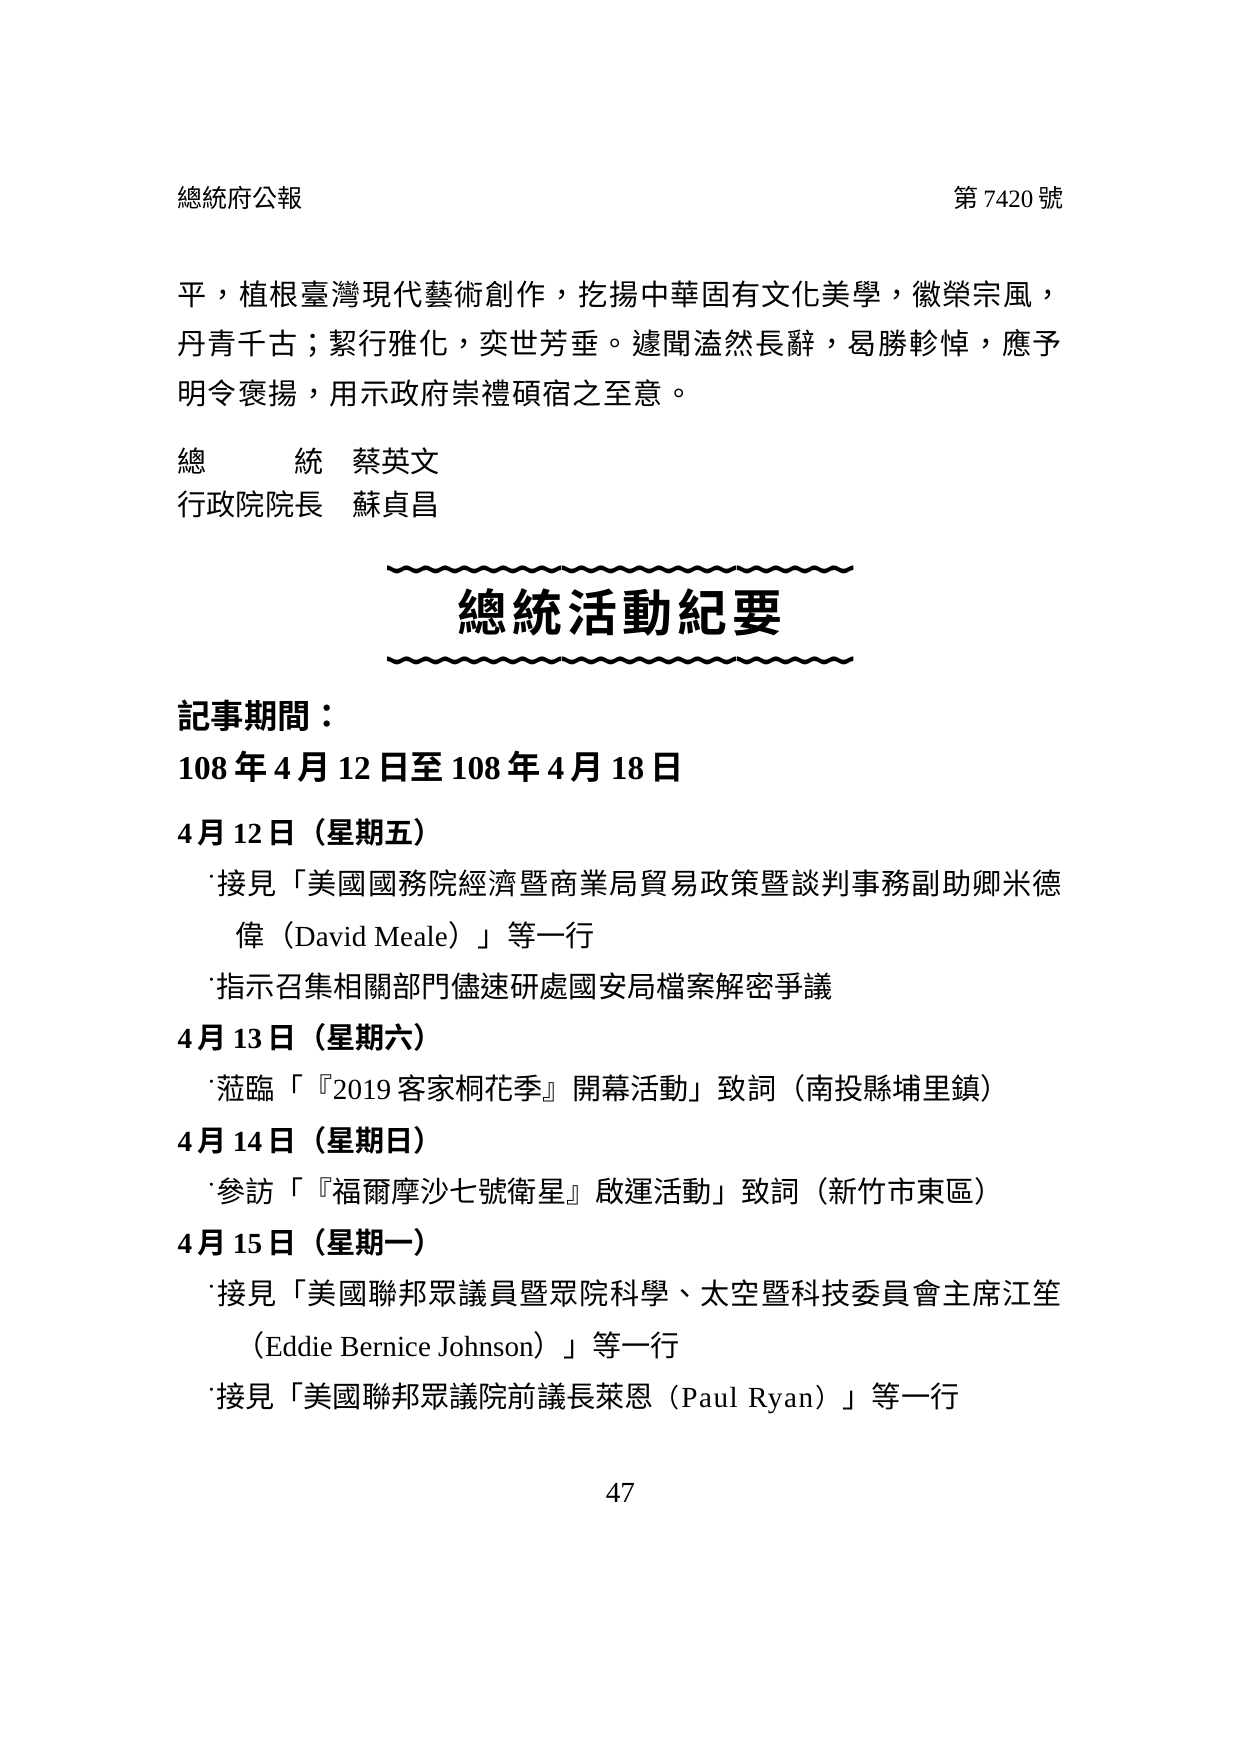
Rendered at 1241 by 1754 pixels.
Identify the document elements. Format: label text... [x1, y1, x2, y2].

text ˙接見「美國聯邦眾議院前議長萊恩（Paul Ryan）」等一行 [206, 1366, 1063, 1418]
text ˙參訪「『福爾摩沙七號衛星』啟運活動」致詞（新竹市東區） [206, 1161, 1063, 1213]
text ˙蒞臨「『2019客家桐花季』開幕活動」致詞（南投縣埔里鎮） [206, 1059, 1063, 1110]
text 4月12日（星期五） [177, 803, 1063, 854]
text 總 統 蔡英文 行政院院長 蘇貞昌 [177, 439, 1063, 523]
text 記事期間： [177, 688, 1063, 739]
text ﹏﹏﹏﹏﹏﹏﹏﹏ [177, 646, 1063, 663]
text 4月13日（星期六） [177, 1008, 1063, 1059]
text ˙接見「美國國務院經濟暨商業局貿易政策暨談判事務副助卿米德偉（David Meale）」等一行 [206, 854, 1063, 956]
text ˙指示召集相關部門儘速研處國安局檔案解密爭議 [206, 956, 1063, 1008]
text 4月14日（星期日） [177, 1110, 1063, 1161]
text 總統活動紀要 [177, 573, 1063, 646]
text 108年4月12日至108年4月18日 [177, 739, 1063, 790]
text 總統府前國策顧問、資深藝術家李錫奇，高華瑋器，閎達內敏。誕育戰地金門，及長負笈來臺，遄入現國立臺北教育大學藝術科系，袪衣受業，優游涵泳。嗣籌組「現代版畫會」，師從名家脩習；參預「東方畫會」，躬蹈海外展事，獨出心裁，赫然俊聲。專擅版畫、抽象書法，兼及裝置、複合媒材，淳粹富贍，韶鮮磅礡，爰有「畫壇變調鳥」令稱。平居恢弘東方漆畫底蘊，浸淫傳統水墨技法；持秉間接意象特質，豐厚幾何錯位常格，渾融前衛，朗暢精微；妙悟逸品，突破創新。復投身畫廊經營，眷懷原鄉人文事務，殫力籌擘多元展覽；構築國際接軌平臺，拓開交流賞析視野，功緒才度，胸臆廣博。曾獲頒國家文藝獎項殊譽，大匠運斤，彩筆如椽。綜其生平，植根臺灣現代藝術創作，扢揚中華固有文化美學，徽榮宗風，丹青千古；絜行雅化，奕世芳垂。遽聞溘然長辭，曷勝軫悼，應予明令褒揚，用示政府崇禮碩宿之至意。 [177, 266, 1063, 414]
text 4月15日（星期一） [177, 1213, 1063, 1264]
text ˙接見「美國聯邦眾議員暨眾院科學、太空暨科技委員會主席江笙（Eddie Bernice Johnson）」等一行 [206, 1264, 1063, 1366]
text ﹏﹏﹏﹏﹏﹏﹏﹏ [177, 548, 1063, 573]
